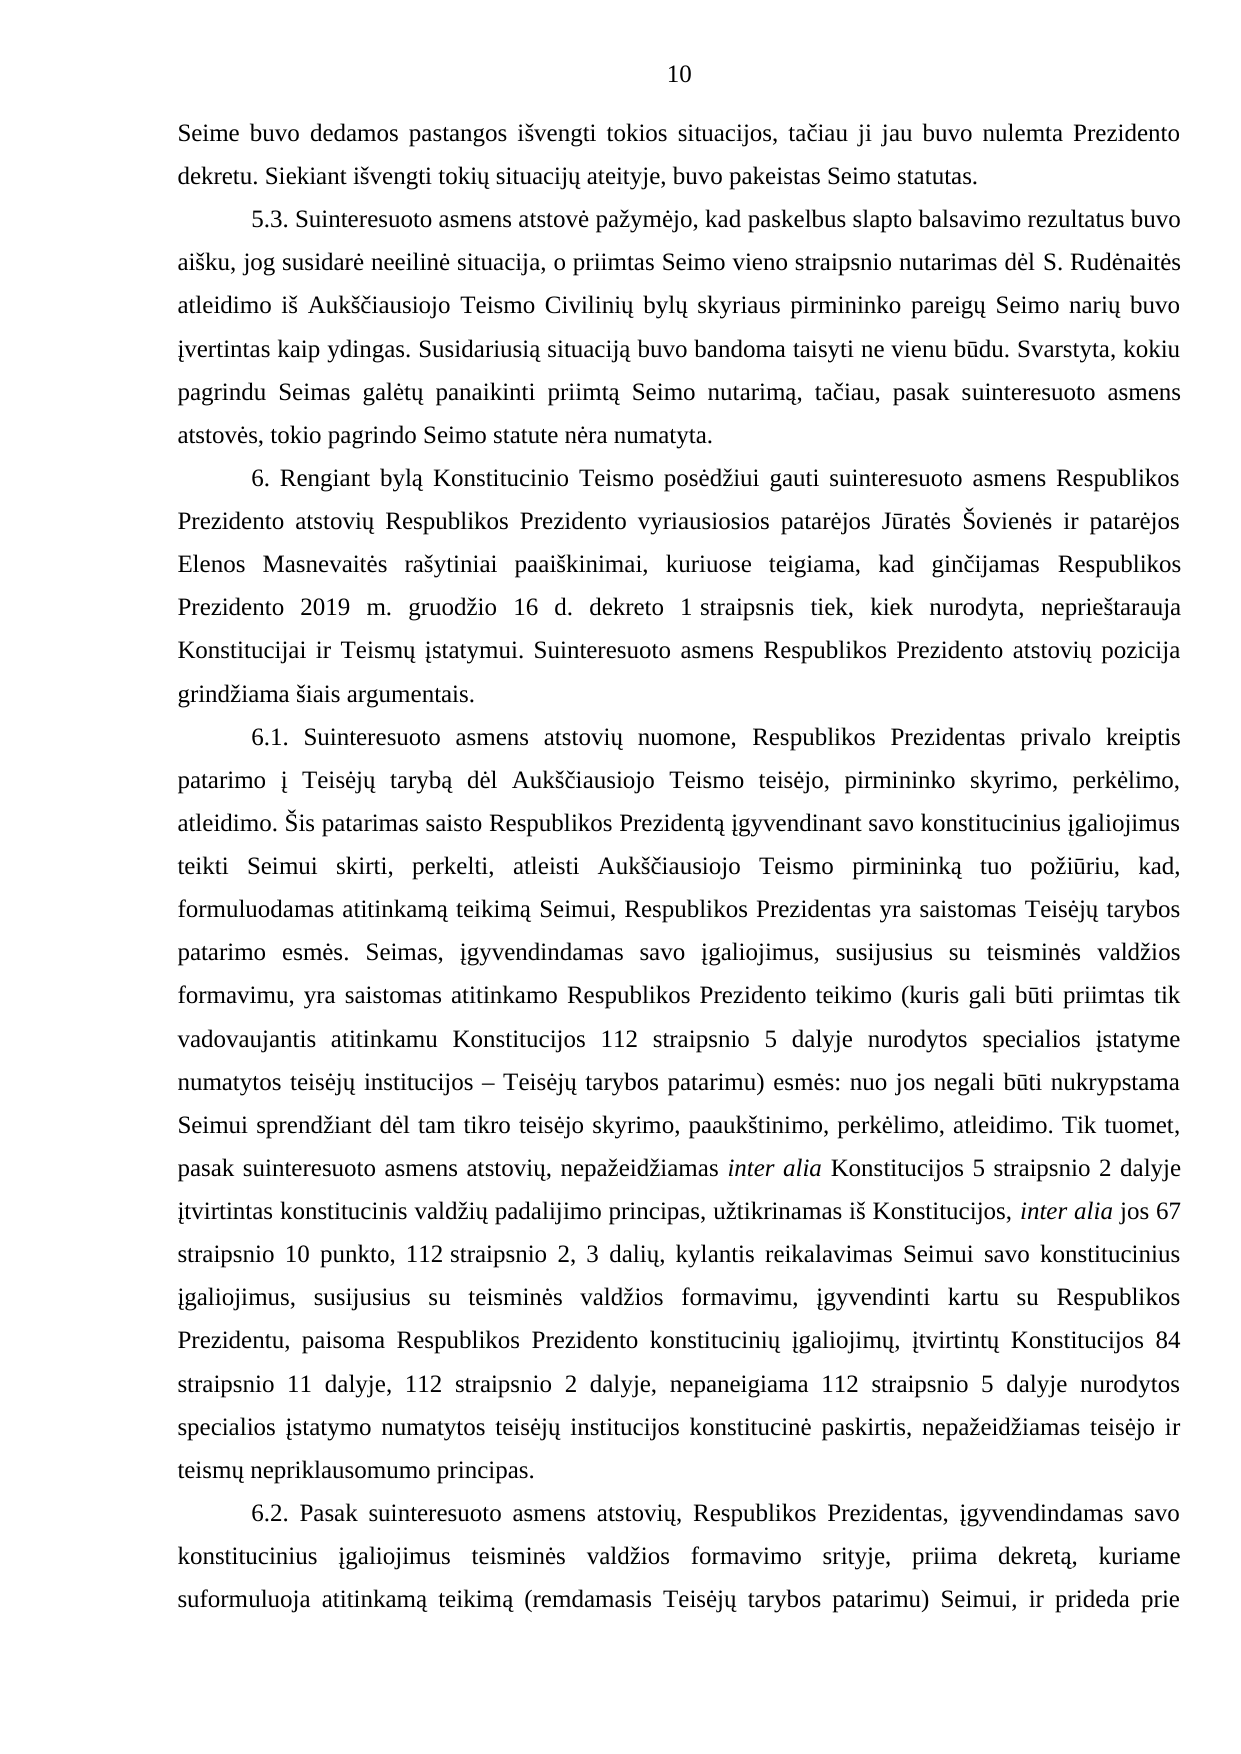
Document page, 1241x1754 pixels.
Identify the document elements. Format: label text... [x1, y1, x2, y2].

text 6. Rengiant bylą Konstitucinio Teismo posėdžiui gauti suinteresuoto asmens Respublikos Prezidento atstovių Respublikos Prezidento vyriausiosios patarėjos Jūratės Šovienės ir patarėjos Elenos Masnevaitės rašytiniai paaiškinimai, kuriuose teigiama, kad ginčijamas Respublikos Prezidento 2019 m. gruodžio 16 d. dekreto 1 straipsnis tiek, kiek nurodyta, neprieštarauja Konstitucijai ir Teismų įstatymui. Suinteresuoto asmens Respublikos Prezidento atstovių pozicija grindžiama šiais argumentais. [177, 463, 1181, 707]
text 5.3. Suinteresuoto asmens atstovė pažymėjo, kad paskelbus slapto balsavimo rezultatus buvo aišku, jog susidarė neeilinė situacija, o priimtas Seimo vieno straipsnio nutarimas dėl S. Rudėnaitės atleidimo iš Aukščiausiojo Teismo Civilinių bylų skyriaus pirmininko pareigų Seimo narių buvo įvertintas kaip ydingas. Susidariusią situaciją buvo bandoma taisyti ne vienu būdu. Svarstyta, kokiu pagrindu Seimas galėtų panaikinti priimtą Seimo nutarimą, tačiau, pasak suinteresuoto asmens atstovės, tokio pagrindo Seimo statute nėra numatyta. [177, 204, 1181, 449]
text Seime buvo dedamos pastangos išvengti tokios situacijos, tačiau ji jau buvo nulemta Prezidento dekretu. Siekiant išvengti tokių situacijų ateityje, buvo pakeistas Seimo statutas. [177, 118, 1181, 190]
text 6.1. Suinteresuoto asmens atstovių nuomone, Respublikos Prezidentas privalo kreiptis patarimo į Teisėjų tarybą dėl Aukščiausiojo Teismo teisėjo, pirmininko skyrimo, perkėlimo, atleidimo. Šis patarimas saisto Respublikos Prezidentą įgyvendinant savo konstitucinius įgaliojimus teikti Seimui skirti, perkelti, atleisti Aukščiausiojo Teismo pirmininką tuo požiūriu, kad, formuluodamas atitinkamą teikimą Seimui, Respublikos Prezidentas yra saistomas Teisėjų tarybos patarimo esmės. Seimas, įgyvendindamas savo įgaliojimus, susijusius su teisminės valdžios formavimu, yra saistomas atitinkamo Respublikos Prezidento teikimo (kuris gali būti priimtas tik vadovaujantis atitinkamu Konstitucijos 112 straipsnio 5 dalyje nurodytos specialios įstatyme numatytos teisėjų institucijos – Teisėjų tarybos patarimu) esmės: nuo jos negali būti nukrypstama Seimui sprendžiant dėl tam tikro teisėjo skyrimo, paaukštinimo, perkėlimo, atleidimo. Tik tuomet, pasak suinteresuoto asmens atstovių, nepažeidžiamas inter alia Konstitucijos 5 straipsnio 2 dalyje įtvirtintas konstitucinis valdžių padalijimo principas, užtikrinamas iš Konstitucijos, inter alia jos 67 straipsnio 10 punkto, 112 straipsnio 2, 3 dalių, kylantis reikalavimas Seimui savo konstitucinius įgaliojimus, susijusius su teisminės valdžios formavimu, įgyvendinti kartu su Respublikos Prezidentu, paisoma Respublikos Prezidento konstitucinių įgaliojimų, įtvirtintų Konstitucijos 84 straipsnio 11 dalyje, 112 straipsnio 2 dalyje, nepaneigiama 112 straipsnio 5 dalyje nurodytos specialios įstatymo numatytos teisėjų institucijos konstitucinė paskirtis, nepažeidžiamas teisėjo ir teismų nepriklausomumo principas. [177, 722, 1181, 1484]
text 6.2. Pasak suinteresuoto asmens atstovių, Respublikos Prezidentas, įgyvendindamas savo konstitucinius įgaliojimus teisminės valdžios formavimo srityje, priima dekretą, kuriame suformuluoja atitinkamą teikimą (remdamasis Teisėjų tarybos patarimu) Seimui, ir prideda prie [177, 1498, 1181, 1613]
